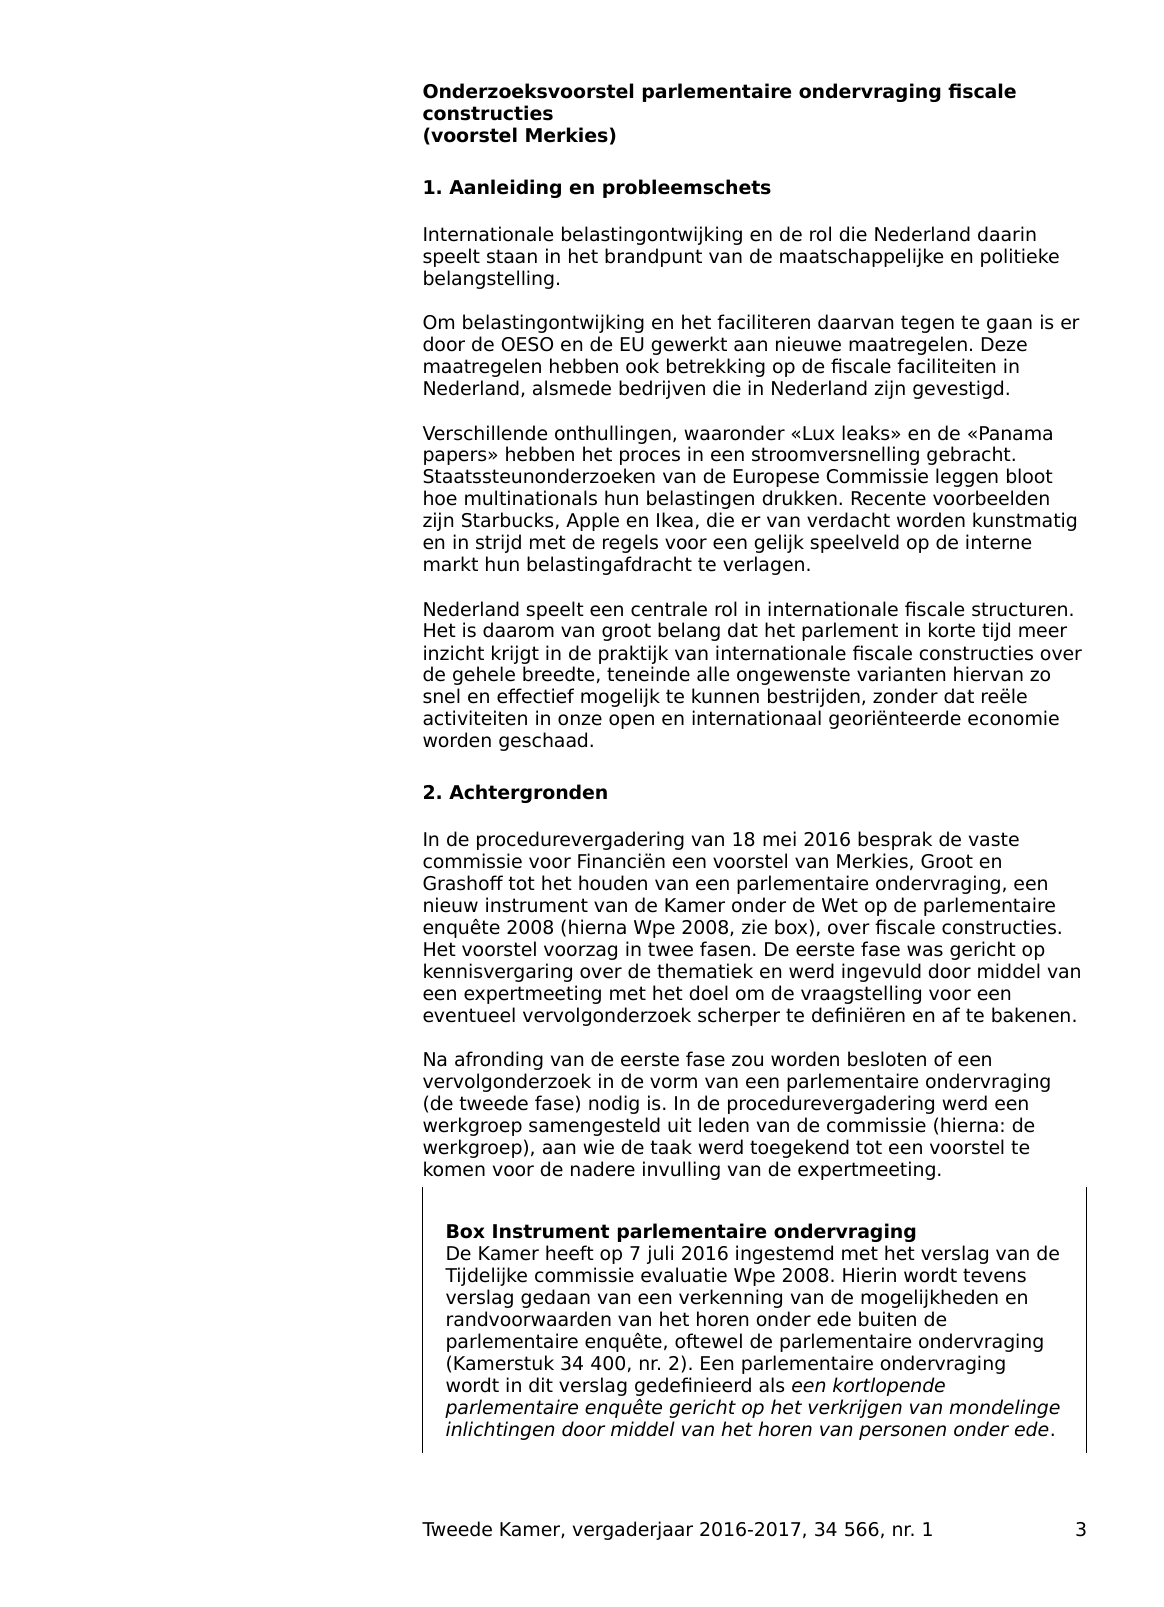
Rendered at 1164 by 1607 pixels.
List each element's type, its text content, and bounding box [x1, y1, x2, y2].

text (voorstel Merkies) [422, 125, 1087, 147]
text Om belastingontwijking en het faciliteren daarvan tegen te gaan is er door de OESO en de EU gewerkt aan nieuwe maatregelen. Deze maatregelen hebben ook betrekking op de fiscale faciliteiten in Nederland, alsmede bedrijven die in Nederland zijn gevestigd. [422, 312, 1087, 400]
text In de procedurevergadering van 18 mei 2016 besprak de vaste commissie voor Financiën een voorstel van Merkies, Groot en Grashoff tot het houden van een parlementaire ondervraging, een nieuw instrument van de Kamer onder de Wet op de parlementaire enquête 2008 (hierna Wpe 2008, zie box), over fiscale constructies. Het voorstel voorzag in twee fasen. De eerste fase was gericht op kennisvergaring over de thematiek en werd ingevuld door middel van een expertmeeting met het doel om de vraagstelling voor een eventueel vervolgonderzoek scherper te definiëren en af te bakenen. [422, 829, 1087, 1027]
text Onderzoeksvoorstel parlementaire ondervraging fiscale constructies [422, 81, 1087, 125]
text Internationale belastingontwijking en de rol die Nederland daarin speelt staan in het brandpunt van de maatschappelijke en politieke belangstelling. [422, 224, 1087, 290]
text Verschillende onthullingen, waaronder «Lux leaks» en de «Panama papers» hebben het proces in een stroomversnelling gebracht. Staatssteunonderzoeken van de Europese Commissie leggen bloot hoe multinationals hun belastingen drukken. Recente voorbeelden zijn Starbucks, Apple en Ikea, die er van verdacht worden kunstmatig en in strijd met de regels voor een gelijk speelveld op de interne markt hun belastingafdracht te verlagen. [422, 422, 1087, 576]
subtitle 2. Achtergronden [422, 782, 1087, 804]
text Nederland speelt een centrale rol in internationale fiscale structuren. Het is daarom van groot belang dat het parlement in korte tijd meer inzicht krijgt in de praktijk van internationale fiscale constructies over de gehele breedte, teneinde alle ongewenste varianten hiervan zo snel en effectief mogelijk te kunnen bestrijden, zonder dat reële activiteiten in onze open en internationaal georiënteerde economie worden geschaad. [422, 598, 1087, 752]
subtitle 1. Aanleiding en probleemschets [422, 177, 1087, 199]
table_header Box Instrument parlementaire ondervraging De Kamer heeft op 7 juli 2016 ingestemd met het verslag van de Tijdelijke commissie evaluatie Wpe 2008. Hierin wordt tevens verslag gedaan van een verkenning van de mogelijkheden en randvoorwaarden van het horen onder ede buiten de parlementaire enquête, oftewel de parlementaire ondervraging (Kamerstuk 34 400, nr. 2). Een parlementaire ondervraging wordt in dit verslag gedefinieerd als een kortlopende parlementaire enquête gericht op het verkrijgen van mondelinge inlichtingen door middel van het horen van personen onder ede. [423, 1187, 1086, 1453]
text Na afronding van de eerste fase zou worden besloten of een vervolgonderzoek in de vorm van een parlementaire ondervraging (de tweede fase) nodig is. In de procedurevergadering werd een werkgroep samengesteld uit leden van de commissie (hierna: de werkgroep), aan wie de taak werd toegekend tot een voorstel te komen voor de nadere invulling van de expertmeeting. [422, 1049, 1087, 1181]
